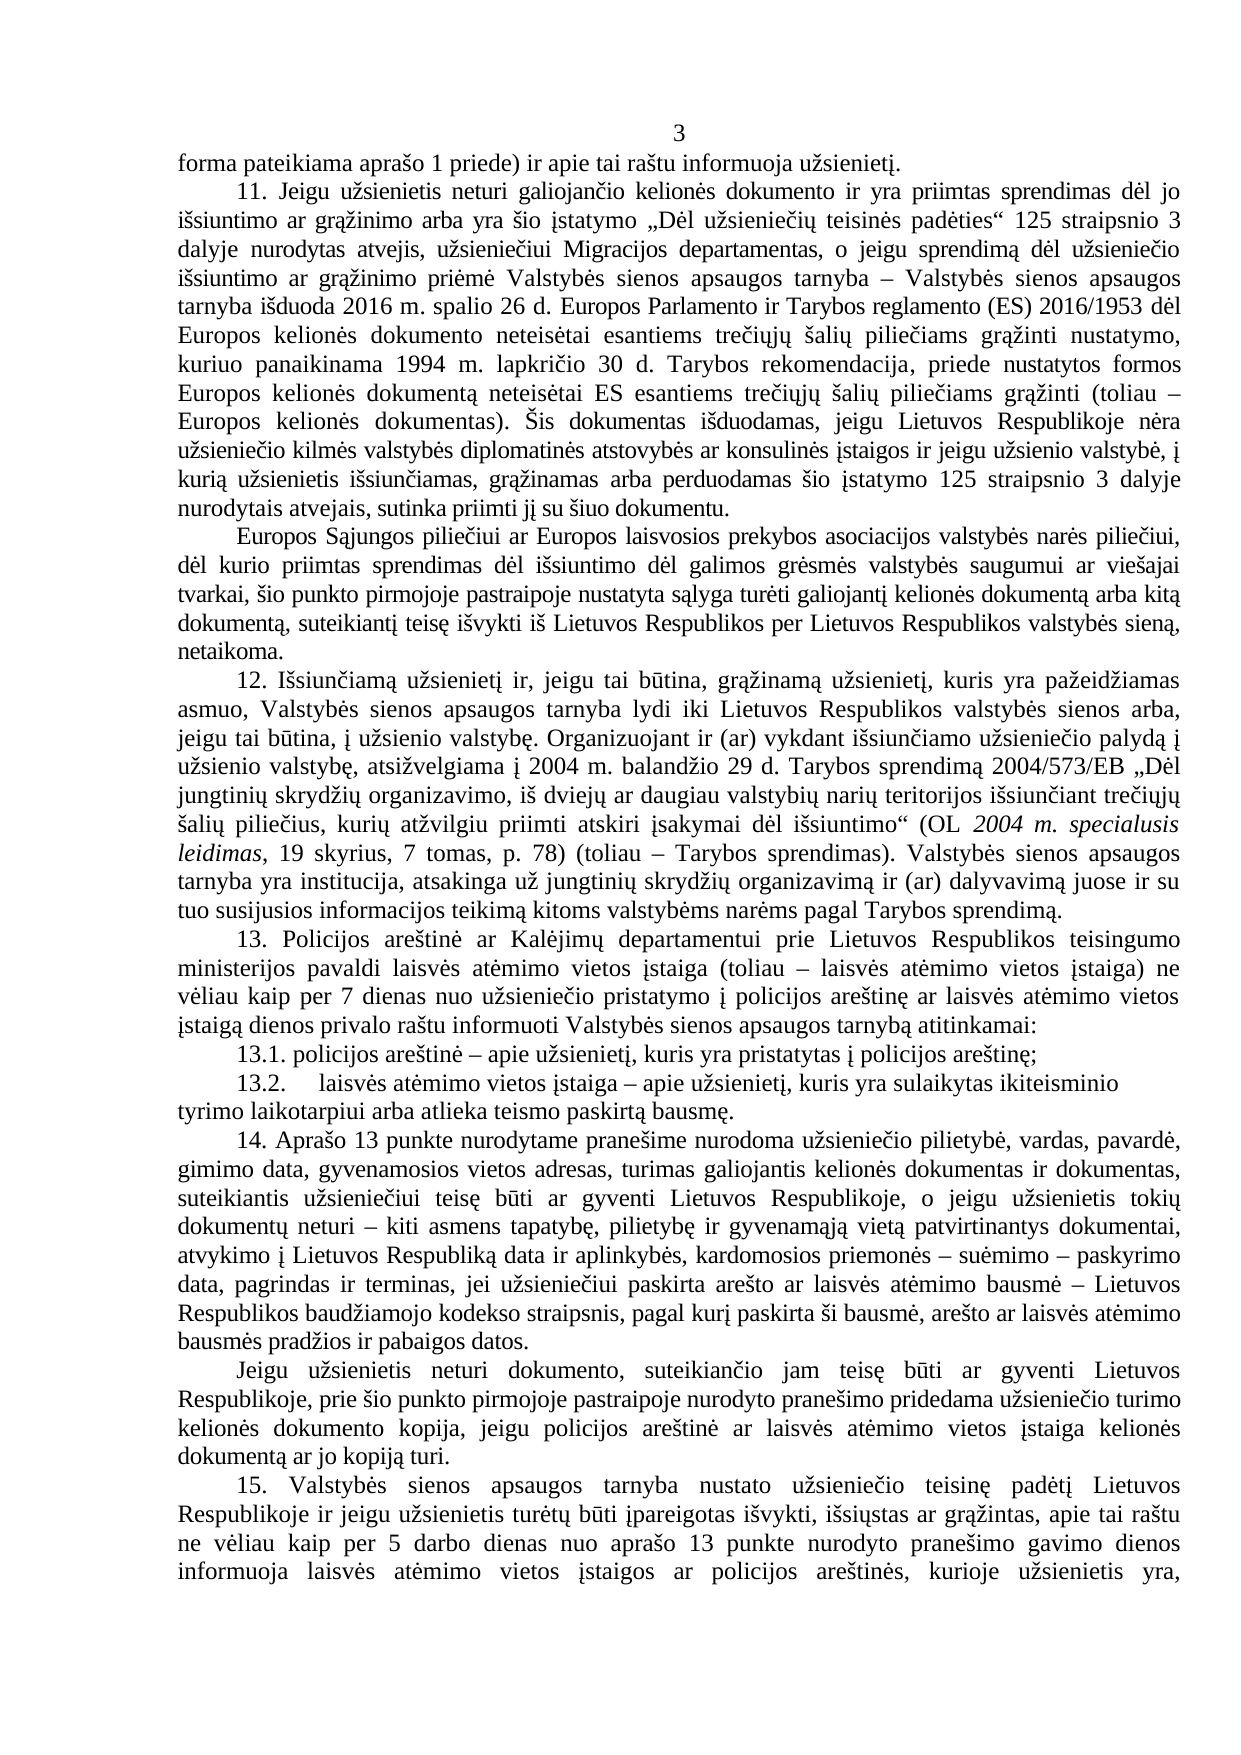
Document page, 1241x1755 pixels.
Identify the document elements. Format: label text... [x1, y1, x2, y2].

text 13.2. laisvės atėmimo vietos įstaiga – apie užsienietį, kuris yra sulaikytas ikiteisminio tyrimo laikotarpiui arba atlieka teismo paskirtą bausmę. [177, 1068, 1181, 1125]
text forma pateikiama aprašo 1 priede) ir apie tai raštu informuoja užsienietį. [177, 148, 1181, 176]
text 15. Valstybės sienos apsaugos tarnyba nustato užsieniečio teisinę padėtį Lietuvos Respublikoje ir jeigu užsienietis turėtų būti įpareigotas išvykti, išsiųstas ar grąžintas, apie tai raštu ne vėliau kaip per 5 darbo dienas nuo aprašo 13 punkte nurodyto pranešimo gavimo dienos informuoja laisvės atėmimo vietos įstaigos ar policijos areštinės, kurioje užsienietis yra, [177, 1470, 1181, 1585]
text 13.1. policijos areštinė – apie užsienietį, kuris yra pristatytas į policijos areštinę; [236, 1039, 1181, 1068]
text 12. Išsiunčiamą užsienietį ir, jeigu tai būtina, grąžinamą užsienietį, kuris yra pažeidžiamas asmuo, Valstybės sienos apsaugos tarnyba lydi iki Lietuvos Respublikos valstybės sienos arba, jeigu tai būtina, į užsienio valstybę. Organizuojant ir (ar) vykdant išsiunčiamo užsieniečio palydą į užsienio valstybę, atsižvelgiama į 2004 m. balandžio 29 d. Tarybos sprendimą 2004/573/EB „Dėl jungtinių skrydžių organizavimo, iš dviejų ar daugiau valstybių narių teritorijos išsiunčiant trečiųjų šalių piliečius, kurių atžvilgiu priimti atskiri įsakymai dėl išsiuntimo“ (OL 2004 m. specialusis leidimas, 19 skyrius, 7 tomas, p. 78) (toliau – Tarybos sprendimas). Valstybės sienos apsaugos tarnyba yra institucija, atsakinga už jungtinių skrydžių organizavimą ir (ar) dalyvavimą juose ir su tuo susijusios informacijos teikimą kitoms valstybėms narėms pagal Tarybos sprendimą. [177, 665, 1181, 924]
text Jeigu užsienietis neturi dokumento, suteikiančio jam teisę būti ar gyventi Lietuvos Respublikoje, prie šio punkto pirmojoje pastraipoje nurodyto pranešimo pridedama užsieniečio turimo kelionės dokumento kopija, jeigu policijos areštinė ar laisvės atėmimo vietos įstaiga kelionės dokumentą ar jo kopiją turi. [177, 1355, 1181, 1470]
text Europos Sąjungos piliečiui ar Europos laisvosios prekybos asociacijos valstybės narės piliečiui, dėl kurio priimtas sprendimas dėl išsiuntimo dėl galimos grėsmės valstybės saugumui ar viešajai tvarkai, šio punkto pirmojoje pastraipoje nustatyta sąlyga turėti galiojantį kelionės dokumentą arba kitą dokumentą, suteikiantį teisę išvykti iš Lietuvos Respublikos per Lietuvos Respublikos valstybės sieną, netaikoma. [177, 521, 1181, 665]
text 13. Policijos areštinė ar Kalėjimų departamentui prie Lietuvos Respublikos teisingumo ministerijos pavaldi laisvės atėmimo vietos įstaiga (toliau – laisvės atėmimo vietos įstaiga) ne vėliau kaip per 7 dienas nuo užsieniečio pristatymo į policijos areštinę ar laisvės atėmimo vietos įstaigą dienos privalo raštu informuoti Valstybės sienos apsaugos tarnybą atitinkamai: [177, 924, 1181, 1039]
text 11. Jeigu užsienietis neturi galiojančio kelionės dokumento ir yra priimtas sprendimas dėl jo išsiuntimo ar grąžinimo arba yra šio įstatymo „Dėl užsieniečių teisinės padėties“ 125 straipsnio 3 dalyje nurodytas atvejis, užsieniečiui Migracijos departamentas, o jeigu sprendimą dėl užsieniečio išsiuntimo ar grąžinimo priėmė Valstybės sienos apsaugos tarnyba – Valstybės sienos apsaugos tarnyba išduoda 2016 m. spalio 26 d. Europos Parlamento ir Tarybos reglamento (ES) 2016/1953 dėl Europos kelionės dokumento neteisėtai esantiems trečiųjų šalių piliečiams grąžinti nustatymo, kuriuo panaikinama 1994 m. lapkričio 30 d. Tarybos rekomendacija, priede nustatytos formos Europos kelionės dokumentą neteisėtai ES esantiems trečiųjų šalių piliečiams grąžinti (toliau – Europos kelionės dokumentas). Šis dokumentas išduodamas, jeigu Lietuvos Respublikoje nėra užsieniečio kilmės valstybės diplomatinės atstovybės ar konsulinės įstaigos ir jeigu užsienio valstybė, į kurią užsienietis išsiunčiamas, grąžinamas arba perduodamas šio įstatymo 125 straipsnio 3 dalyje nurodytais atvejais, sutinka priimti jį su šiuo dokumentu. [177, 176, 1181, 521]
text 14. Aprašo 13 punkte nurodytame pranešime nurodoma užsieniečio pilietybė, vardas, pavardė, gimimo data, gyvenamosios vietos adresas, turimas galiojantis kelionės dokumentas ir dokumentas, suteikiantis užsieniečiui teisę būti ar gyventi Lietuvos Respublikoje, o jeigu užsienietis tokių dokumentų neturi – kiti asmens tapatybę, pilietybę ir gyvenamąją vietą patvirtinantys dokumentai, atvykimo į Lietuvos Respubliką data ir aplinkybės, kardomosios priemonės – suėmimo – paskyrimo data, pagrindas ir terminas, jei užsieniečiui paskirta arešto ar laisvės atėmimo bausmė – Lietuvos Respublikos baudžiamojo kodekso straipsnis, pagal kurį paskirta ši bausmė, arešto ar laisvės atėmimo bausmės pradžios ir pabaigos datos. [177, 1125, 1181, 1355]
